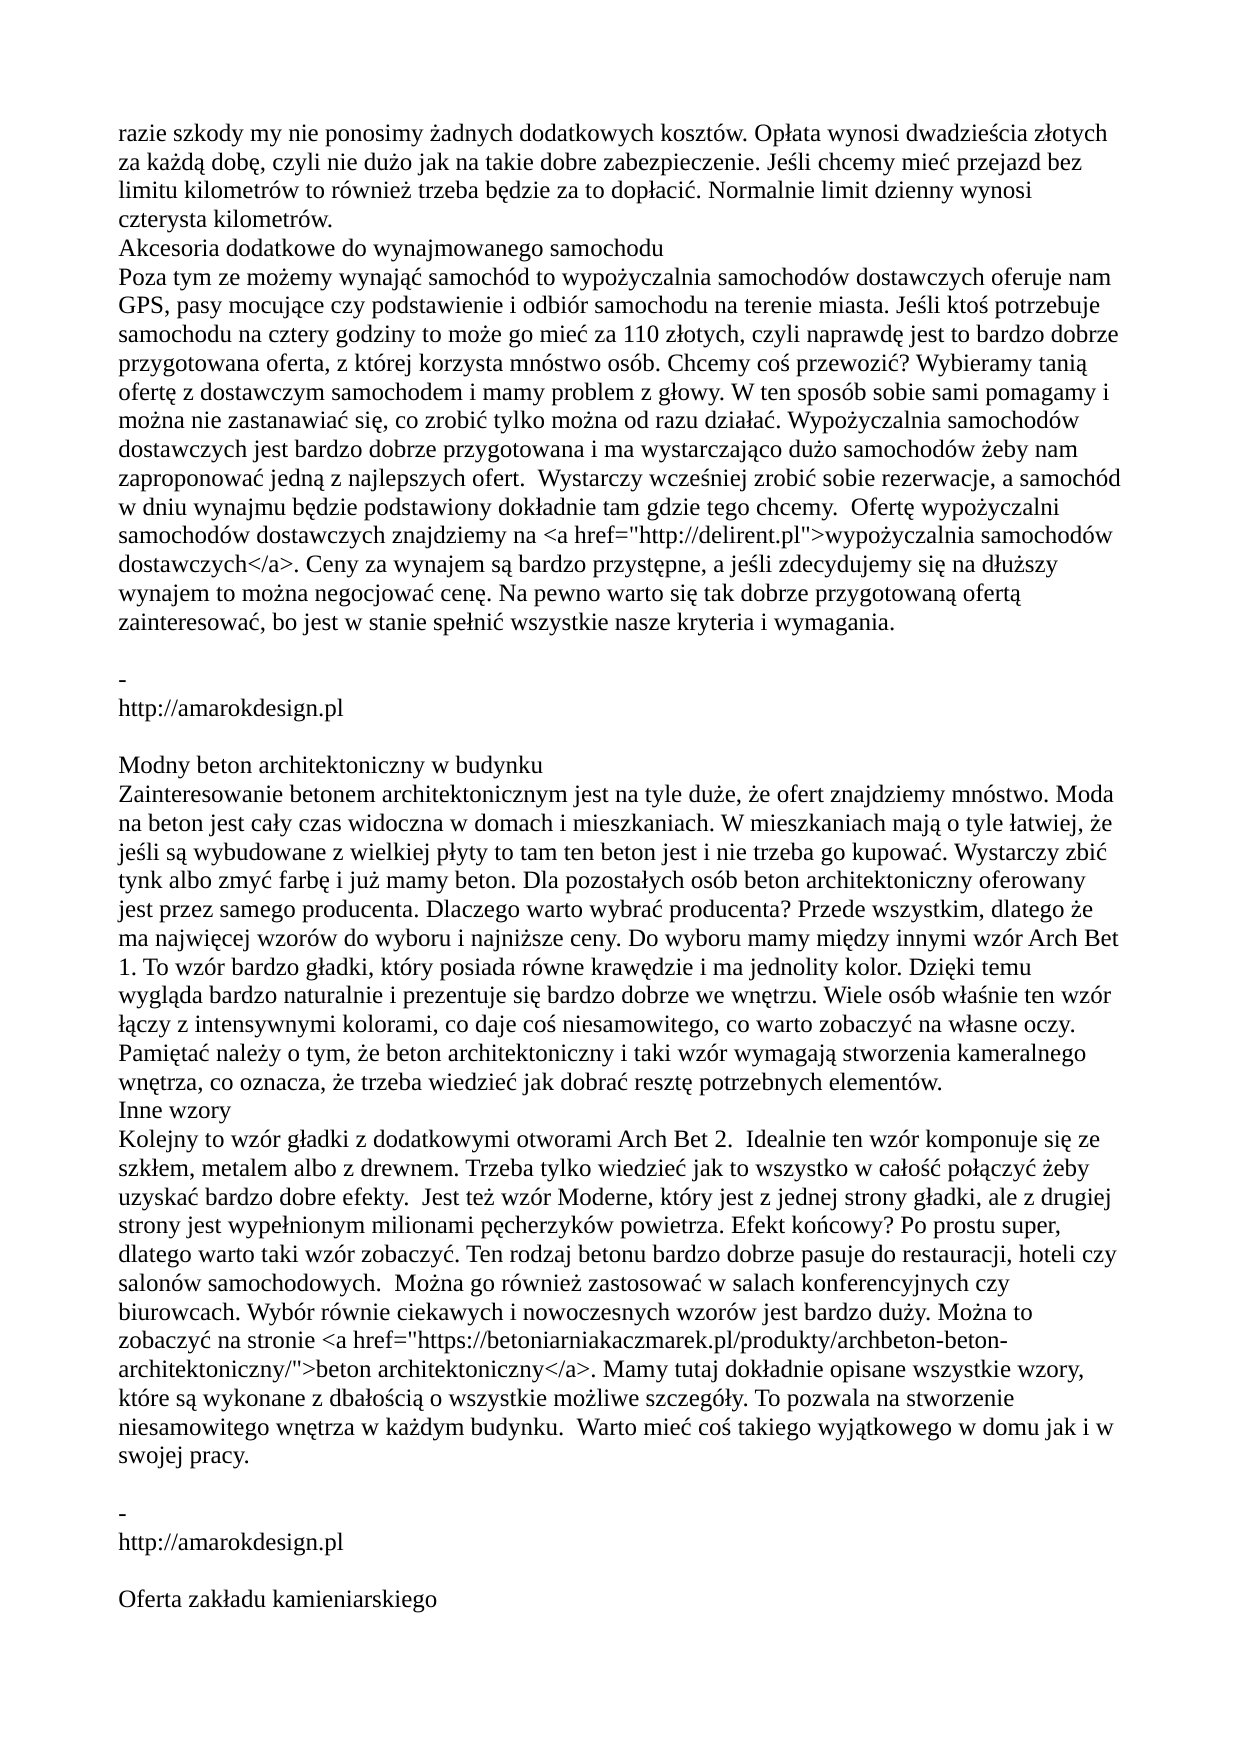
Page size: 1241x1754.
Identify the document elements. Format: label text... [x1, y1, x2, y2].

text http://amarokdesign.pl [118, 693, 1122, 722]
text Akcesoria dodatkowe do wynajmowanego samochodu [118, 233, 1122, 262]
text Zainteresowanie betonem architektonicznym jest na tyle duże, że ofert znajdziemy mnóstwo. Moda na beton jest cały czas widoczna w domach i mieszkaniach. W mieszkaniach mają o tyle łatwiej, że jeśli są wybudowane z wielkiej płyty to tam ten beton jest i nie trzeba go kupować. Wystarczy zbić tynk albo zmyć farbę i już mamy beton. Dla pozostałych osób beton architektoniczny oferowany jest przez samego producenta. Dlaczego warto wybrać producenta? Przede wszystkim, dlatego że ma najwięcej wzorów do wyboru i najniższe ceny. Do wyboru mamy między innymi wzór Arch Bet 1. To wzór bardzo gładki, który posiada równe krawędzie i ma jednolity kolor. Dzięki temu wygląda bardzo naturalnie i prezentuje się bardzo dobrze we wnętrzu. Wiele osób właśnie ten wzór łączy z intensywnymi kolorami, co daje coś niesamowitego, co warto zobaczyć na własne oczy. Pamiętać należy o tym, że beton architektoniczny i taki wzór wymagają stworzenia kameralnego wnętrza, co oznacza, że trzeba wiedzieć jak dobrać resztę potrzebnych elementów. [118, 779, 1122, 1096]
text Kolejny to wzór gładki z dodatkowymi otworami Arch Bet 2. Idealnie ten wzór komponuje się ze szkłem, metalem albo z drewnem. Trzeba tylko wiedzieć jak to wszystko w całość połączyć żeby uzyskać bardzo dobre efekty. Jest też wzór Moderne, który jest z jednej strony gładki, ale z drugiej strony jest wypełnionym milionami pęcherzyków powietrza. Efekt końcowy? Po prostu super, dlatego warto taki wzór zobaczyć. Ten rodzaj betonu bardzo dobrze pasuje do restauracji, hoteli czy salonów samochodowych. Można go również zastosować w salach konferencyjnych czy biurowcach. Wybór równie ciekawych i nowoczesnych wzorów jest bardzo duży. Można to zobaczyć na stronie <a href="https://betoniarniakaczmarek.pl/produkty/archbeton-beton-architektoniczny/">beton architektoniczny</a>. Mamy tutaj dokładnie opisane wszystkie wzory, które są wykonane z dbałością o wszystkie możliwe szczegóły. To pozwala na stworzenie niesamowitego wnętrza w każdym budynku. Warto mieć coś takiego wyjątkowego w domu jak i w swojej pracy. [118, 1124, 1122, 1469]
text Oferta zakładu kamieniarskiego [118, 1584, 1122, 1613]
text http://amarokdesign.pl [118, 1527, 1122, 1556]
text Poza tym ze możemy wynająć samochód to wypożyczalnia samochodów dostawczych oferuje nam GPS, pasy mocujące czy podstawienie i odbiór samochodu na terenie miasta. Jeśli ktoś potrzebuje samochodu na cztery godziny to może go mieć za 110 złotych, czyli naprawdę jest to bardzo dobrze przygotowana oferta, z której korzysta mnóstwo osób. Chcemy coś przewozić? Wybieramy tanią ofertę z dostawczym samochodem i mamy problem z głowy. W ten sposób sobie sami pomagamy i można nie zastanawiać się, co zrobić tylko można od razu działać. Wypożyczalnia samochodów dostawczych jest bardzo dobrze przygotowana i ma wystarczająco dużo samochodów żeby nam zaproponować jedną z najlepszych ofert. Wystarczy wcześniej zrobić sobie rezerwacje, a samochód w dniu wynajmu będzie podstawiony dokładnie tam gdzie tego chcemy. Ofertę wypożyczalni samochodów dostawczych znajdziemy na <a href="http://delirent.pl">wypożyczalnia samochodów dostawczych</a>. Ceny za wynajem są bardzo przystępne, a jeśli zdecydujemy się na dłuższy wynajem to można negocjować cenę. Na pewno warto się tak dobrze przygotowaną ofertą zainteresować, bo jest w stanie spełnić wszystkie nasze kryteria i wymagania. [118, 262, 1122, 636]
text Modny beton architektoniczny w budynku [118, 751, 1122, 779]
text - [118, 664, 1122, 693]
text razie szkody my nie ponosimy żadnych dodatkowych kosztów. Opłata wynosi dwadzieścia złotych za każdą dobę, czyli nie dużo jak na takie dobre zabezpieczenie. Jeśli chcemy mieć przejazd bez limitu kilometrów to również trzeba będzie za to dopłacić. Normalnie limit dzienny wynosi czterysta kilometrów. [118, 118, 1122, 233]
text Inne wzory [118, 1096, 1122, 1124]
text - [118, 1498, 1122, 1527]
